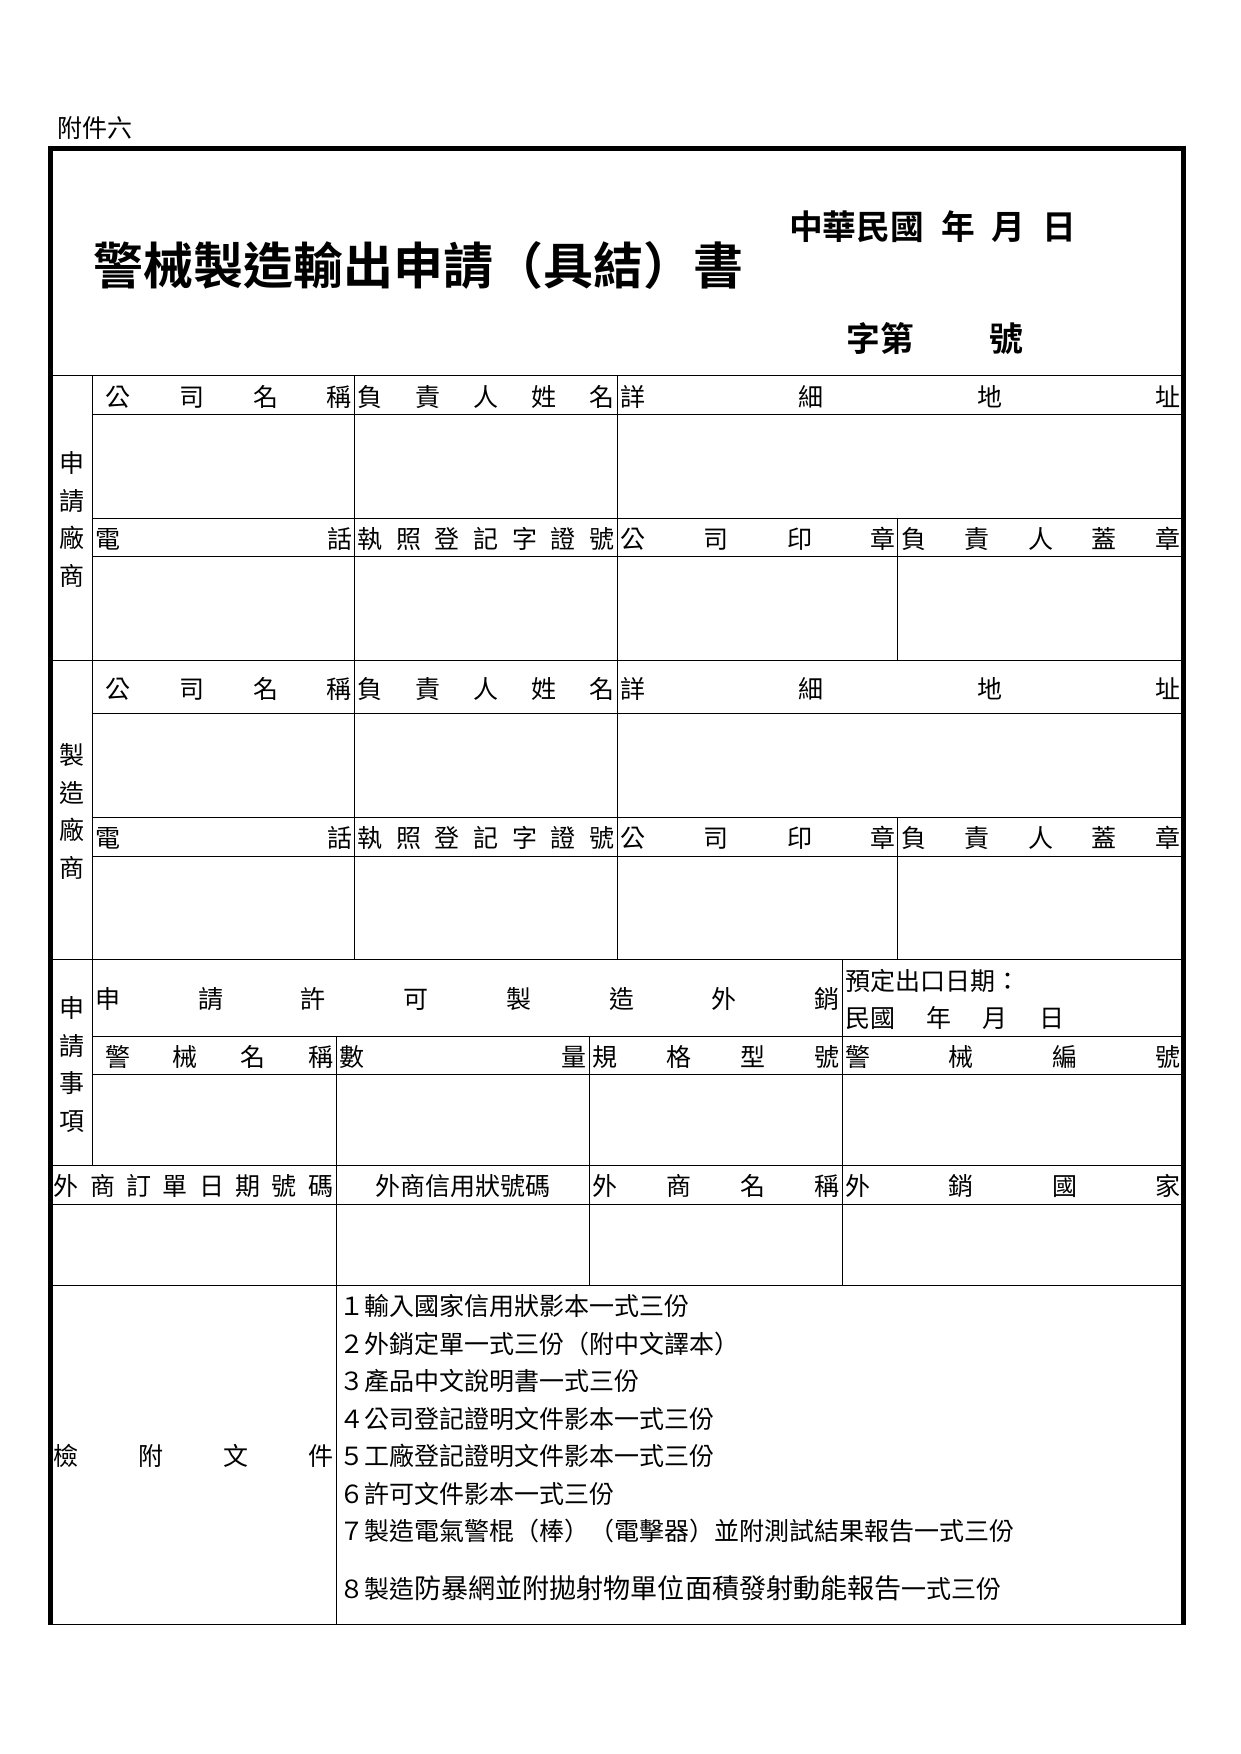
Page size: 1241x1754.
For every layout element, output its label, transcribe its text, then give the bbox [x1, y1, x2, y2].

table_cell 外商信用狀號碼 [337, 1166, 589, 1204]
table_cell 申 請 廠 商 [53, 376, 92, 660]
table_cell [93, 857, 354, 959]
table_cell 公司名稱 [93, 661, 354, 713]
table_cell 警械名稱 [93, 1037, 336, 1074]
table_cell 申 請 事 項 [53, 960, 92, 1165]
table_cell [93, 557, 354, 660]
table_header 中華民國 年 月 日 字第 號 [786, 151, 1181, 375]
table_header 警械製造輸出申請（具結）書 [53, 151, 786, 375]
table_cell [618, 714, 1181, 817]
table_cell 負責人蓋章 [898, 818, 1181, 856]
table_cell [618, 857, 897, 959]
table_cell [590, 1205, 842, 1285]
table_cell [93, 1075, 336, 1165]
table_cell 數量 [337, 1037, 589, 1074]
table_cell 警械編號 [843, 1037, 1181, 1074]
table_cell 外銷國家 [843, 1166, 1181, 1204]
table_cell [590, 1075, 842, 1165]
table_cell [898, 557, 1181, 660]
table_cell [898, 857, 1181, 959]
table_cell [618, 557, 897, 660]
table_cell 執照登記字證號 [355, 519, 617, 556]
text 附件六 [57, 108, 1146, 146]
table_cell 檢附文件 [53, 1286, 336, 1624]
table_cell 電話 [93, 818, 354, 856]
table_cell [843, 1205, 1181, 1285]
table_cell 公司名稱 [93, 376, 354, 414]
table_cell [843, 1075, 1181, 1165]
table_cell 製 造 廠 商 [53, 661, 92, 959]
table_cell 公司印章 [618, 519, 897, 556]
table_cell [355, 857, 617, 959]
table_cell [355, 714, 617, 817]
table_cell [618, 415, 1181, 518]
table_cell 預定出口日期： 民國 年 月 日 [843, 960, 1181, 1036]
table_cell 規格型號 [590, 1037, 842, 1074]
table_cell 外商名稱 [590, 1166, 842, 1204]
table_cell [53, 1205, 336, 1285]
table_cell [337, 1205, 589, 1285]
table_cell 申請許可製造外銷 [93, 960, 842, 1036]
table_cell 詳細地址 [618, 661, 1181, 713]
table_cell 負責人蓋章 [898, 519, 1181, 556]
table_cell [355, 557, 617, 660]
table_cell 詳細地址 [618, 376, 1181, 414]
table_cell 執照登記字證號 [355, 818, 617, 856]
table_cell 外商訂單日期號碼 [53, 1166, 336, 1204]
table_cell [355, 415, 617, 518]
table_cell 負責人姓名 [355, 376, 617, 414]
table_cell 電話 [93, 519, 354, 556]
table_cell [337, 1075, 589, 1165]
table_cell [93, 415, 354, 518]
table_cell 公司印章 [618, 818, 897, 856]
table_cell １輸入國家信用狀影本一式三份 ２外銷定單一式三份（附中文譯本） ３產品中文說明書一式三份 ４公司登記證明文件影本一式三份 ５工廠登記證明文件影本一式三份 ６許可文件影本一式三份 ７製造電氣警棍（棒）（電擊器）並附測試結果報告一式三份 ８製造防暴網並附拋射物單位面積發射動能報告一式三份 [337, 1286, 1181, 1624]
table_cell 負責人姓名 [355, 661, 617, 713]
table_cell [93, 714, 354, 817]
